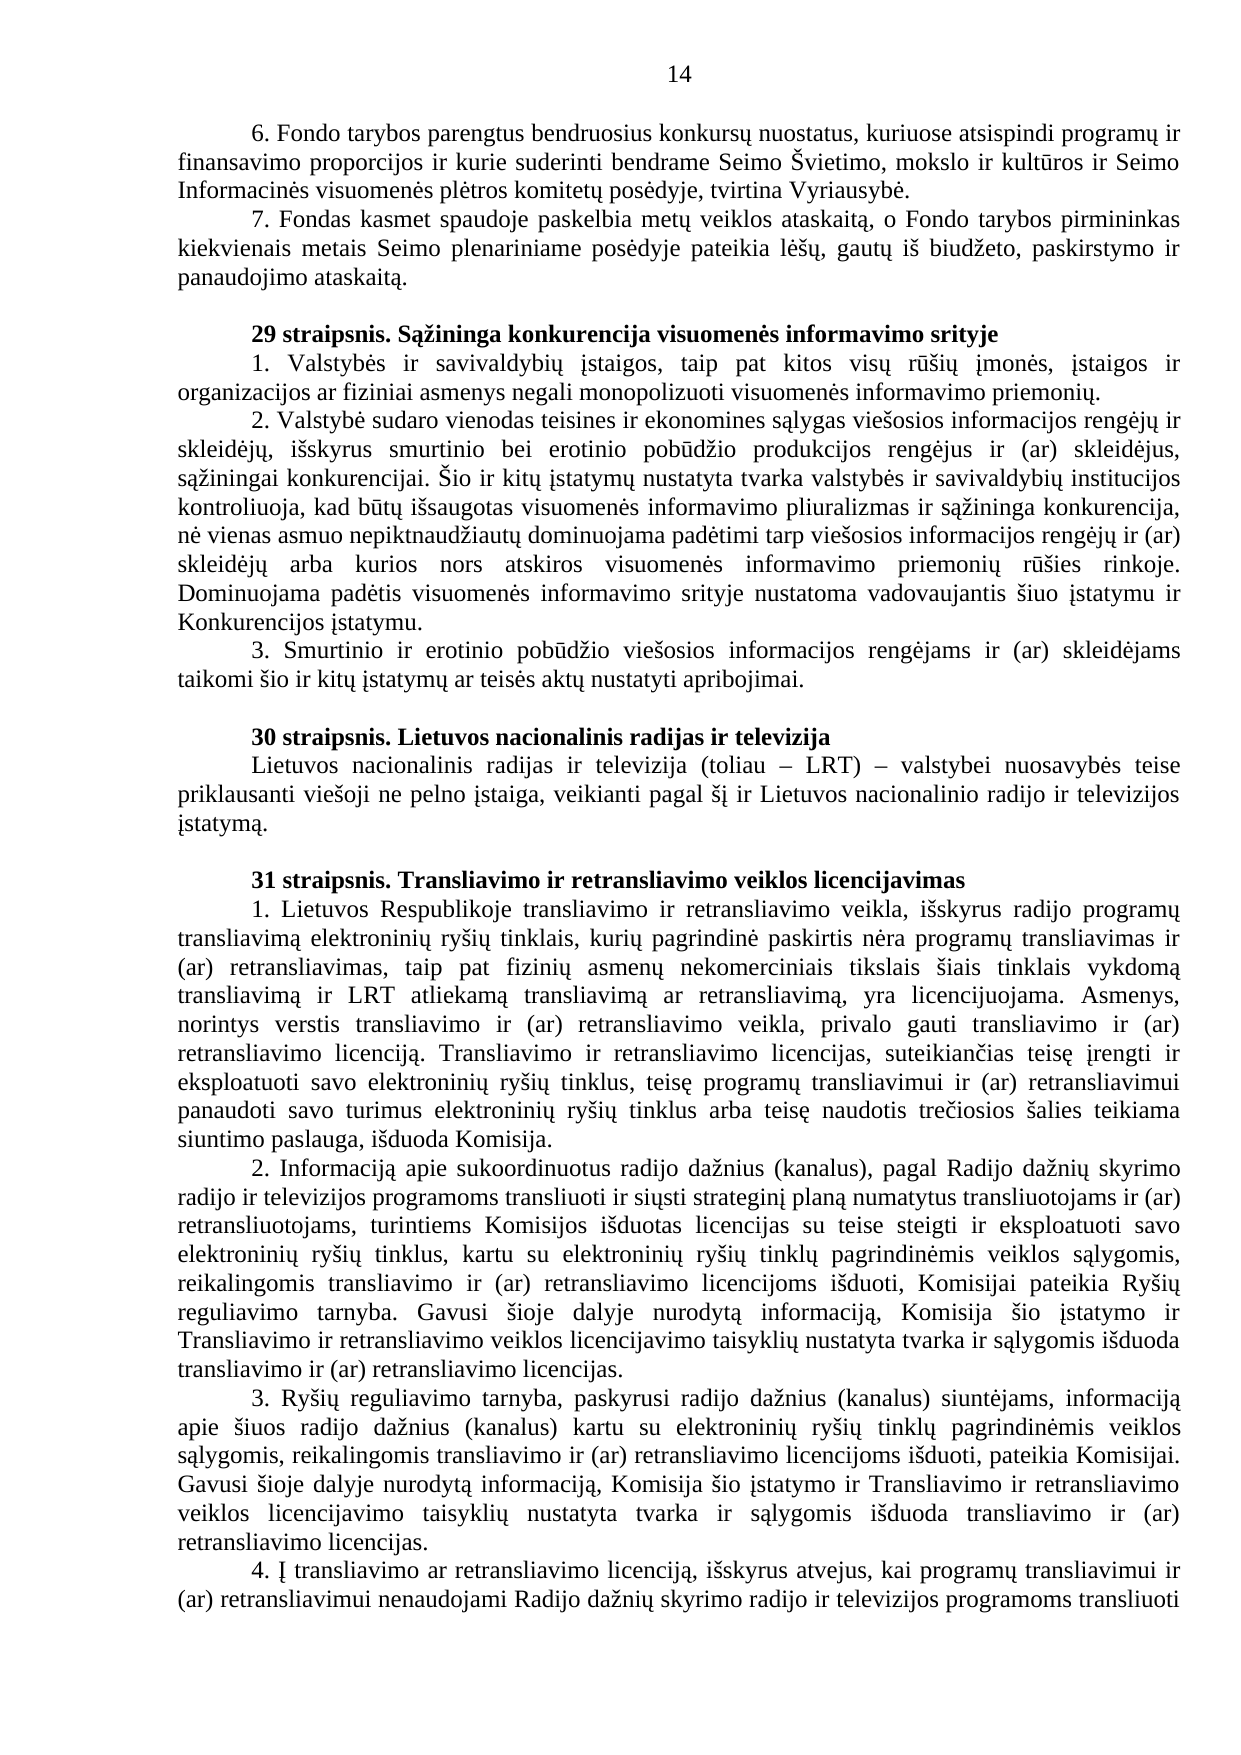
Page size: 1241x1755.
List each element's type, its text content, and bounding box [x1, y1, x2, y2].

text 1. Lietuvos Respublikoje transliavimo ir retransliavimo veikla, išskyrus radijo programų transliavimą elektroninių ryšių tinklais, kurių pagrindinė paskirtis nėra programų transliavimas ir (ar) retransliavimas, taip pat fizinių asmenų nekomerciniais tikslais šiais tinklais vykdomą transliavimą ir LRT atliekamą transliavimą ar retransliavimą, yra licencijuojama. Asmenys, norintys verstis transliavimo ir (ar) retransliavimo veikla, privalo gauti transliavimo ir (ar) retransliavimo licenciją. Transliavimo ir retransliavimo licencijas, suteikiančias teisę įrengti ir eksploatuoti savo elektroninių ryšių tinklus, teisę programų transliavimui ir (ar) retransliavimui panaudoti savo turimus elektroninių ryšių tinklus arba teisę naudotis trečiosios šalies teikiama siuntimo paslauga, išduoda Komisija. [177, 894, 1181, 1153]
text 31 straipsnis. Transliavimo ir retransliavimo veiklos licencijavimas [177, 866, 1181, 894]
text 29 straipsnis. Sąžininga konkurencija visuomenės informavimo srityje [177, 319, 1181, 348]
text 6. Fondo tarybos parengtus bendruosius konkursų nuostatus, kuriuose atsispindi programų ir finansavimo proporcijos ir kurie suderinti bendrame Seimo Švietimo, mokslo ir kultūros ir Seimo Informacinės visuomenės plėtros komitetų posėdyje, tvirtina Vyriausybė. [177, 118, 1181, 204]
text 7. Fondas kasmet spaudoje paskelbia metų veiklos ataskaitą, o Fondo tarybos pirmininkas kiekvienais metais Seimo plenariniame posėdyje pateikia lėšų, gautų iš biudžeto, paskirstymo ir panaudojimo ataskaitą. [177, 204, 1181, 291]
text 3. Smurtinio ir erotinio pobūdžio viešosios informacijos rengėjams ir (ar) skleidėjams taikomi šio ir kitų įstatymų ar teisės aktų nustatyti apribojimai. [177, 636, 1181, 693]
text 4. Į transliavimo ar retransliavimo licenciją, išskyrus atvejus, kai programų transliavimui ir (ar) retransliavimui nenaudojami Radijo dažnių skyrimo radijo ir televizijos programoms transliuoti [177, 1556, 1181, 1613]
text 3. Ryšių reguliavimo tarnyba, paskyrusi radijo dažnius (kanalus) siuntėjams, informaciją apie šiuos radijo dažnius (kanalus) kartu su elektroninių ryšių tinklų pagrindinėmis veiklos sąlygomis, reikalingomis transliavimo ir (ar) retransliavimo licencijoms išduoti, pateikia Komisijai. Gavusi šioje dalyje nurodytą informaciją, Komisija šio įstatymo ir Transliavimo ir retransliavimo veiklos licencijavimo taisyklių nustatyta tvarka ir sąlygomis išduoda transliavimo ir (ar) retransliavimo licencijas. [177, 1383, 1181, 1556]
text 2. Valstybė sudaro vienodas teisines ir ekonomines sąlygas viešosios informacijos rengėjų ir skleidėjų, išskyrus smurtinio bei erotinio pobūdžio produkcijos rengėjus ir (ar) skleidėjus, sąžiningai konkurencijai. Šio ir kitų įstatymų nustatyta tvarka valstybės ir savivaldybių institucijos kontroliuoja, kad būtų išsaugotas visuomenės informavimo pliuralizmas ir sąžininga konkurencija, nė vienas asmuo nepiktnaudžiautų dominuojama padėtimi tarp viešosios informacijos rengėjų ir (ar) skleidėjų arba kurios nors atskiros visuomenės informavimo priemonių rūšies rinkoje. Dominuojama padėtis visuomenės informavimo srityje nustatoma vadovaujantis šiuo įstatymu ir Konkurencijos įstatymu. [177, 406, 1181, 636]
text Lietuvos nacionalinis radijas ir televizija (toliau – LRT) – valstybei nuosavybės teise priklausanti viešoji ne pelno įstaiga, veikianti pagal šį ir Lietuvos nacionalinio radijo ir televizijos įstatymą. [177, 751, 1181, 837]
text 2. Informaciją apie sukoordinuotus radijo dažnius (kanalus), pagal Radijo dažnių skyrimo radijo ir televizijos programoms transliuoti ir siųsti strateginį planą numatytus transliuotojams ir (ar) retransliuotojams, turintiems Komisijos išduotas licencijas su teise steigti ir eksploatuoti savo elektroninių ryšių tinklus, kartu su elektroninių ryšių tinklų pagrindinėmis veiklos sąlygomis, reikalingomis transliavimo ir (ar) retransliavimo licencijoms išduoti, Komisijai pateikia Ryšių reguliavimo tarnyba. Gavusi šioje dalyje nurodytą informaciją, Komisija šio įstatymo ir Transliavimo ir retransliavimo veiklos licencijavimo taisyklių nustatyta tvarka ir sąlygomis išduoda transliavimo ir (ar) retransliavimo licencijas. [177, 1153, 1181, 1383]
text 1. Valstybės ir savivaldybių įstaigos, taip pat kitos visų rūšių įmonės, įstaigos ir organizacijos ar fiziniai asmenys negali monopolizuoti visuomenės informavimo priemonių. [177, 348, 1181, 406]
text 30 straipsnis. Lietuvos nacionalinis radijas ir televizija [177, 722, 1181, 751]
